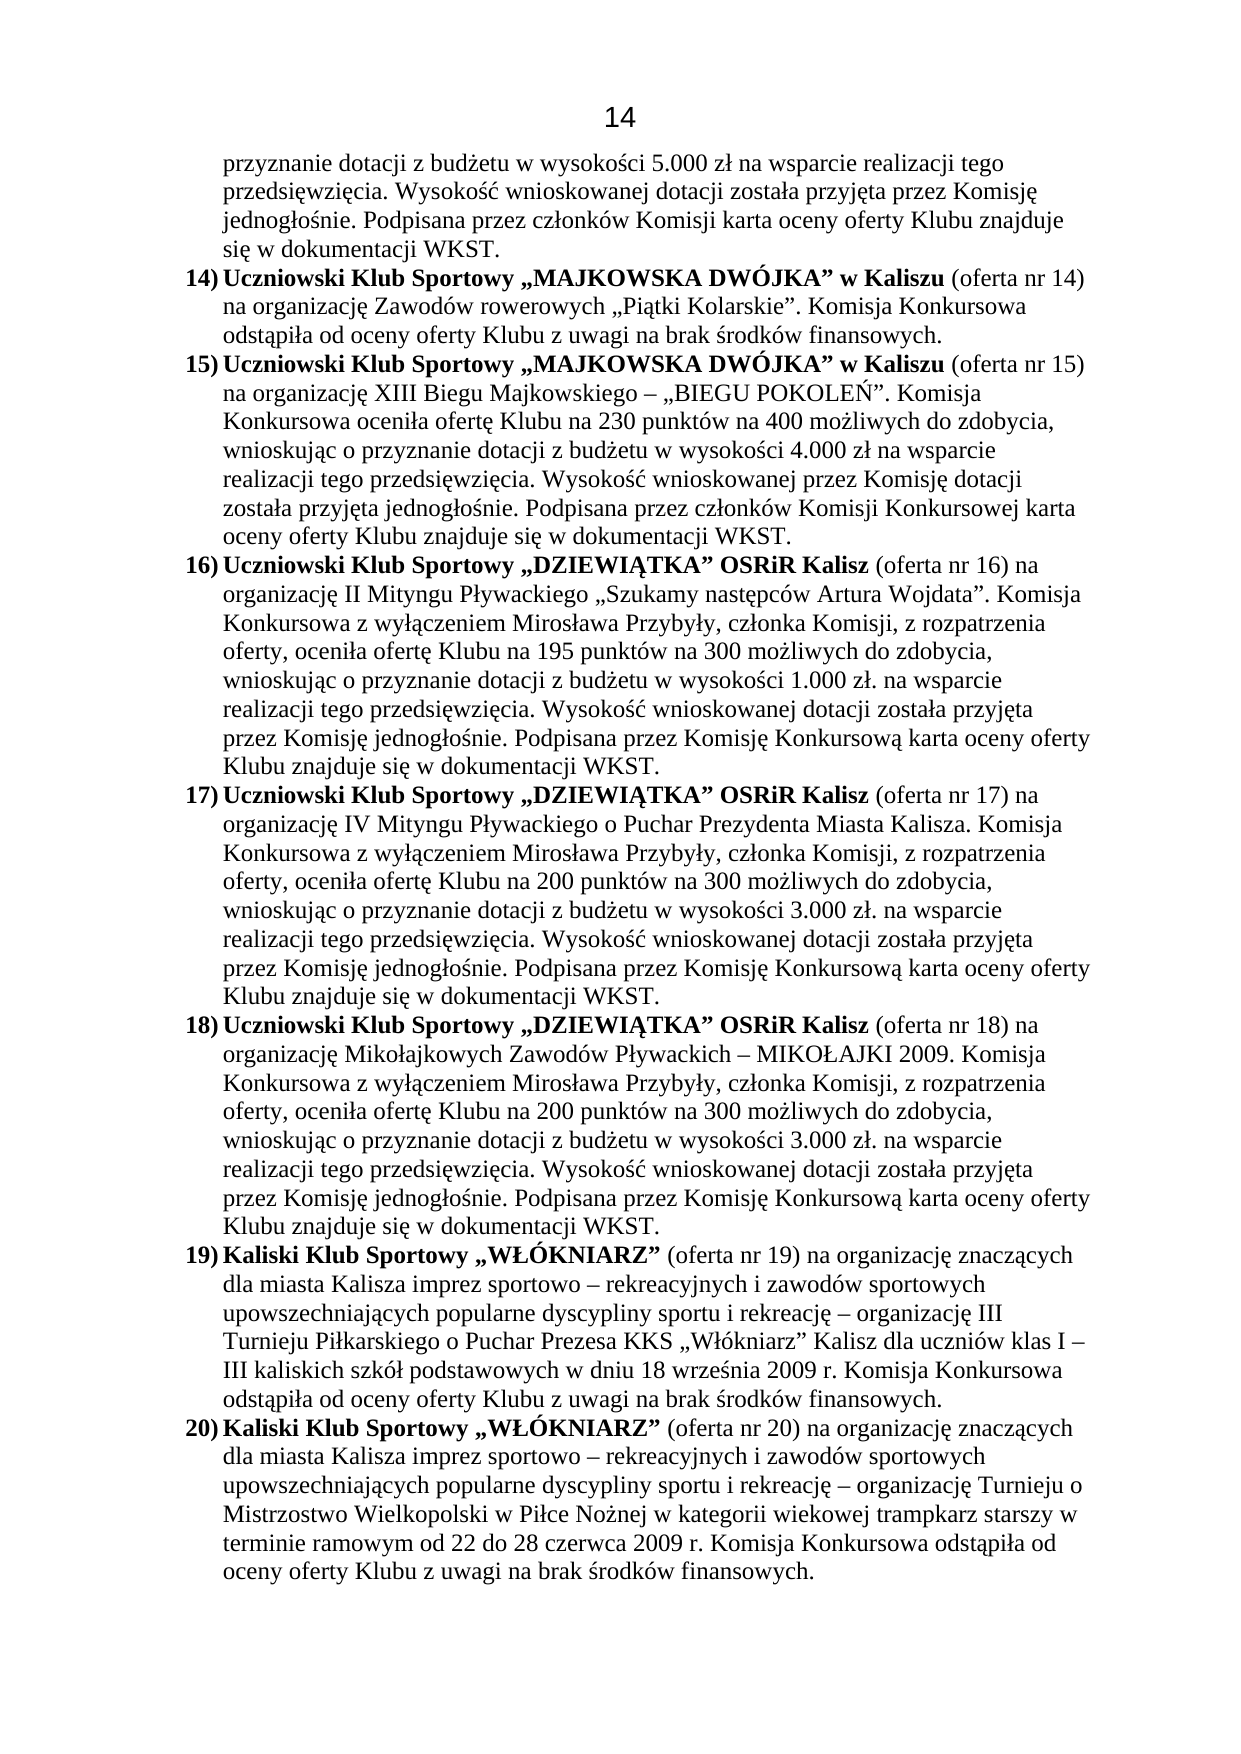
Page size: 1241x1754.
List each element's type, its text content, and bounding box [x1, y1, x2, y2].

list Uczniowski Klub Sportowy „DZIEWIĄTKA” OSRiR Kalisz (oferta nr 16) na organizację II Mityngu Pływackiego „Szukamy następców Artura Wojdata”. Komisja Konkursowa z wyłączeniem Mirosława Przybyły, członka Komisji, z rozpatrzenia oferty, oceniła ofertę Klubu na 195 punktów na 300 możliwych do zdobycia, wnioskując o przyznanie dotacji z budżetu w wysokości 1.000 zł. na wsparcie realizacji tego przedsięwzięcia. Wysokość wnioskowanej dotacji została przyjęta przez Komisję jednogłośnie. Podpisana przez Komisję Konkursową karta oceny oferty Klubu znajduje się w dokumentacji WKST. [185, 550, 1092, 780]
list Uczniowski Klub Sportowy „DZIEWIĄTKA” OSRiR Kalisz (oferta nr 18) na organizację Mikołajkowych Zawodów Pływackich – MIKOŁAJKI 2009. Komisja Konkursowa z wyłączeniem Mirosława Przybyły, członka Komisji, z rozpatrzenia oferty, oceniła ofertę Klubu na 200 punktów na 300 możliwych do zdobycia, wnioskując o przyznanie dotacji z budżetu w wysokości 3.000 zł. na wsparcie realizacji tego przedsięwzięcia. Wysokość wnioskowanej dotacji została przyjęta przez Komisję jednogłośnie. Podpisana przez Komisję Konkursową karta oceny oferty Klubu znajduje się w dokumentacji WKST. [185, 1010, 1092, 1240]
list Kaliski Klub Sportowy „WŁÓKNIARZ” (oferta nr 19) na organizację znaczących dla miasta Kalisza imprez sportowo – rekreacyjnych i zawodów sportowych upowszechniających popularne dyscypliny sportu i rekreację – organizację III Turnieju Piłkarskiego o Puchar Prezesa KKS „Włókniarz” Kalisz dla uczniów klas I – III kaliskich szkół podstawowych w dniu 18 września 2009 r. Komisja Konkursowa odstąpiła od oceny oferty Klubu z uwagi na brak środków finansowych. [185, 1240, 1092, 1413]
list Uczniowski Klub Sportowy „DZIEWIĄTKA” OSRiR Kalisz (oferta nr 17) na organizację IV Mityngu Pływackiego o Puchar Prezydenta Miasta Kalisza. Komisja Konkursowa z wyłączeniem Mirosława Przybyły, członka Komisji, z rozpatrzenia oferty, oceniła ofertę Klubu na 200 punktów na 300 możliwych do zdobycia, wnioskując o przyznanie dotacji z budżetu w wysokości 3.000 zł. na wsparcie realizacji tego przedsięwzięcia. Wysokość wnioskowanej dotacji została przyjęta przez Komisję jednogłośnie. Podpisana przez Komisję Konkursową karta oceny oferty Klubu znajduje się w dokumentacji WKST. [185, 780, 1092, 1010]
list Kaliski Klub Sportowy „WŁÓKNIARZ” (oferta nr 20) na organizację znaczących dla miasta Kalisza imprez sportowo – rekreacyjnych i zawodów sportowych upowszechniających popularne dyscypliny sportu i rekreację – organizację Turnieju o Mistrzostwo Wielkopolski w Piłce Nożnej w kategorii wiekowej trampkarz starszy w terminie ramowym od 22 do 28 czerwca 2009 r. Komisja Konkursowa odstąpiła od oceny oferty Klubu z uwagi na brak środków finansowych. [185, 1413, 1092, 1585]
list przyznanie dotacji z budżetu w wysokości 5.000 zł na wsparcie realizacji tego przedsięwzięcia. Wysokość wnioskowanej dotacji została przyjęta przez Komisję jednogłośnie. Podpisana przez członków Komisji karta oceny oferty Klubu znajduje się w dokumentacji WKST. [185, 148, 1092, 263]
list Uczniowski Klub Sportowy „MAJKOWSKA DWÓJKA” w Kaliszu (oferta nr 14) na organizację Zawodów rowerowych „Piątki Kolarskie”. Komisja Konkursowa odstąpiła od oceny oferty Klubu z uwagi na brak środków finansowych. [185, 263, 1092, 349]
list Uczniowski Klub Sportowy „MAJKOWSKA DWÓJKA” w Kaliszu (oferta nr 15) na organizację XIII Biegu Majkowskiego – „BIEGU POKOLEŃ”. Komisja Konkursowa oceniła ofertę Klubu na 230 punktów na 400 możliwych do zdobycia, wnioskując o przyznanie dotacji z budżetu w wysokości 4.000 zł na wsparcie realizacji tego przedsięwzięcia. Wysokość wnioskowanej przez Komisję dotacji została przyjęta jednogłośnie. Podpisana przez członków Komisji Konkursowej karta oceny oferty Klubu znajduje się w dokumentacji WKST. [185, 349, 1092, 550]
